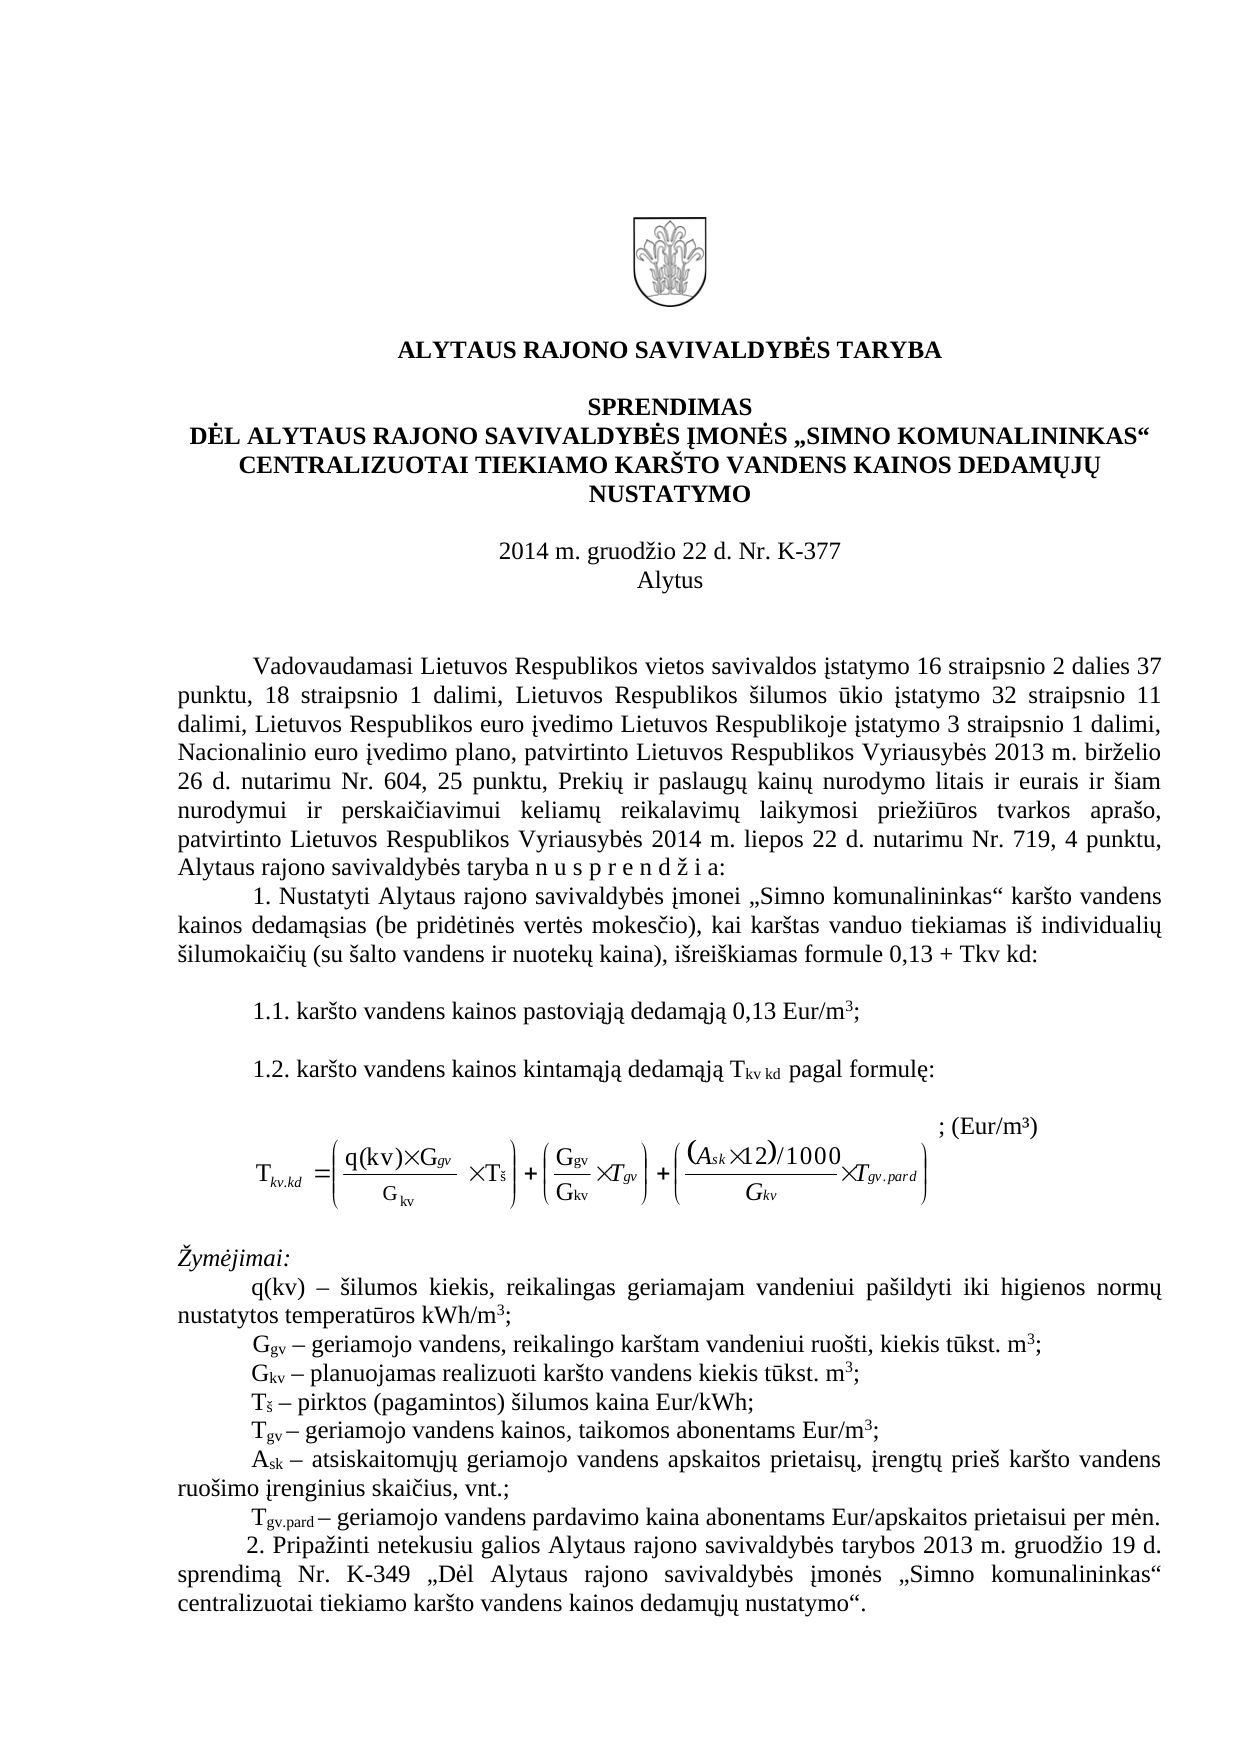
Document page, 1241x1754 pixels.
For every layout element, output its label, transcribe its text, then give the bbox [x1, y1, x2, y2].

text 1.1. karšto vandens kainos pastoviąją dedamąją 0,13 Eur/m3; [177, 996, 1162, 1025]
text Ask – atsiskaitomųjų geriamojo vandens apskaitos prietaisų, įrengtų prieš karšto vandens ruošimo įrenginius skaičius, vnt.; [177, 1444, 1162, 1502]
text Žymėjimai: [177, 1243, 1162, 1272]
text Gkv – planuojamas realizuoti karšto vandens kiekis tūkst. m3; [177, 1358, 1162, 1387]
text 1.2. karšto vandens kainos kintamąją dedamąją Tkv kd pagal formulę: [177, 1054, 1162, 1082]
text 1. Nustatyti Alytaus rajono savivaldybės įmonei „Simno komunalininkas“ karšto vandens kainos dedamąsias (be pridėtinės vertės mokesčio), kai karštas vanduo tiekiamas iš individualių šilumokaičių (su šalto vandens ir nuotekų kaina), išreiškiamas formule 0,13 + Tkv kd: [177, 881, 1162, 967]
text 2014 m. gruodžio 22 d. Nr. K-377 [177, 536, 1162, 565]
text Ggv – geriamojo vandens, reikalingo karštam vandeniui ruošti, kiekis tūkst. m3; [177, 1329, 1162, 1358]
text Tgv.pard – geriamojo vandens pardavimo kaina abonentams Eur/apskaitos prietaisui per mėn. [177, 1502, 1162, 1531]
text Vadovaudamasi Lietuvos Respublikos vietos savivaldos įstatymo 16 straipsnio 2 dalies 37 punktu, 18 straipsnio 1 dalimi, Lietuvos Respublikos šilumos ūkio įstatymo 32 straipsnio 11 dalimi, Lietuvos Respublikos euro įvedimo Lietuvos Respublikoje įstatymo 3 straipsnio 1 dalimi, Nacionalinio euro įvedimo plano, patvirtinto Lietuvos Respublikos Vyriausybės 2013 m. birželio 26 d. nutarimu Nr. 604, 25 punktu, Prekių ir paslaugų kainų nurodymo litais ir eurais ir šiam nurodymui ir perskaičiavimui keliamų reikalavimų laikymosi priežiūros tvarkos aprašo, patvirtinto Lietuvos Respublikos Vyriausybės 2014 m. liepos 22 d. nutarimu Nr. 719, 4 punktu, Alytaus rajono savivaldybės taryba n u s p r e n d ž i a: [177, 651, 1162, 881]
text q(kv) – šilumos kiekis, reikalingas geriamajam vandeniui pašildyti iki higienos normų nustatytos temperatūros kWh/m3; [177, 1272, 1162, 1329]
text Tš – pirktos (pagamintos) šilumos kaina Eur/kWh; [177, 1387, 1162, 1416]
text Alytus [177, 565, 1162, 594]
text 2. Pripažinti netekusiu galios Alytaus rajono savivaldybės tarybos 2013 m. gruodžio 19 d. sprendimą Nr. K-349 „Dėl Alytaus rajono savivaldybės įmonės „Simno komunalininkas“ centralizuotai tiekiamo karšto vandens kainos dedamųjų nustatymo“. [177, 1531, 1162, 1617]
text ALYTAUS RAJONO SAVIVALDYBĖS TARYBA [177, 335, 1162, 364]
text Tgv – geriamojo vandens kainos, taikomos abonentams Eur/m3; [177, 1416, 1162, 1444]
text SPRENDIMAS [177, 392, 1162, 421]
text ; (Eur/m³) [177, 1111, 1162, 1214]
text DĖL ALYTAUS RAJONO SAVIVALDYBĖS ĮMONĖS „SIMNO KOMUNALININKAS“ CENTRALIZUOTAI TIEKIAMO KARŠTO VANDENS KAINOS DEDAMŲJŲ NUSTATYMO [177, 421, 1162, 507]
